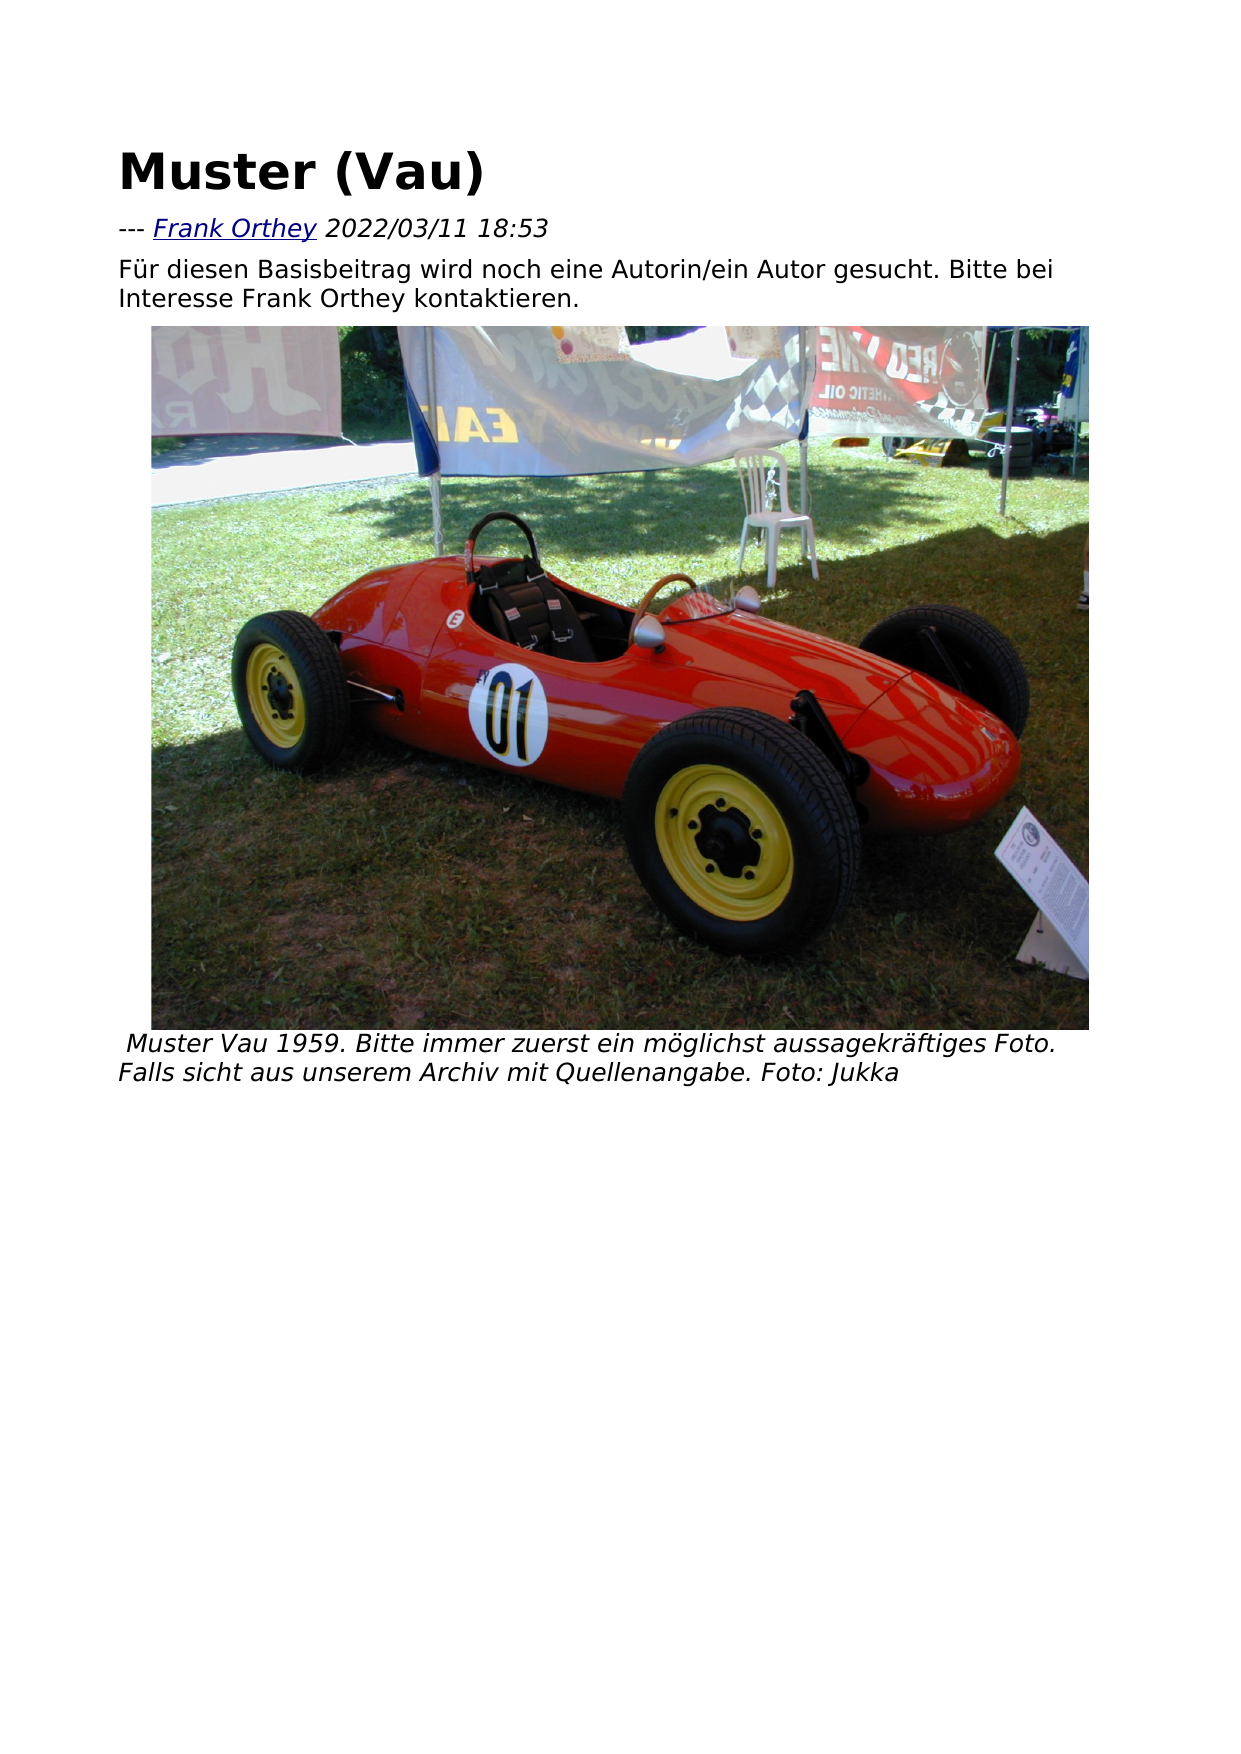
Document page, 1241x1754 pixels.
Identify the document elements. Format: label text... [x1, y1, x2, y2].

text --- Frank Orthey 2022/03/11 18:53 [118, 214, 1122, 243]
text Für diesen Basisbeitrag wird noch eine Autorin/ein Autor gesucht. Bitte bei Interesse Frank Orthey kontaktieren. [118, 256, 1122, 314]
text Muster Vau 1959. Bitte immer zuerst ein möglichst aussagekräftiges Foto. Falls sicht aus unserem Archiv mit Quellenangabe. Foto: Jukka [118, 326, 1122, 1088]
subtitle Muster (Vau) [118, 143, 1122, 201]
picture [151, 326, 1089, 1030]
